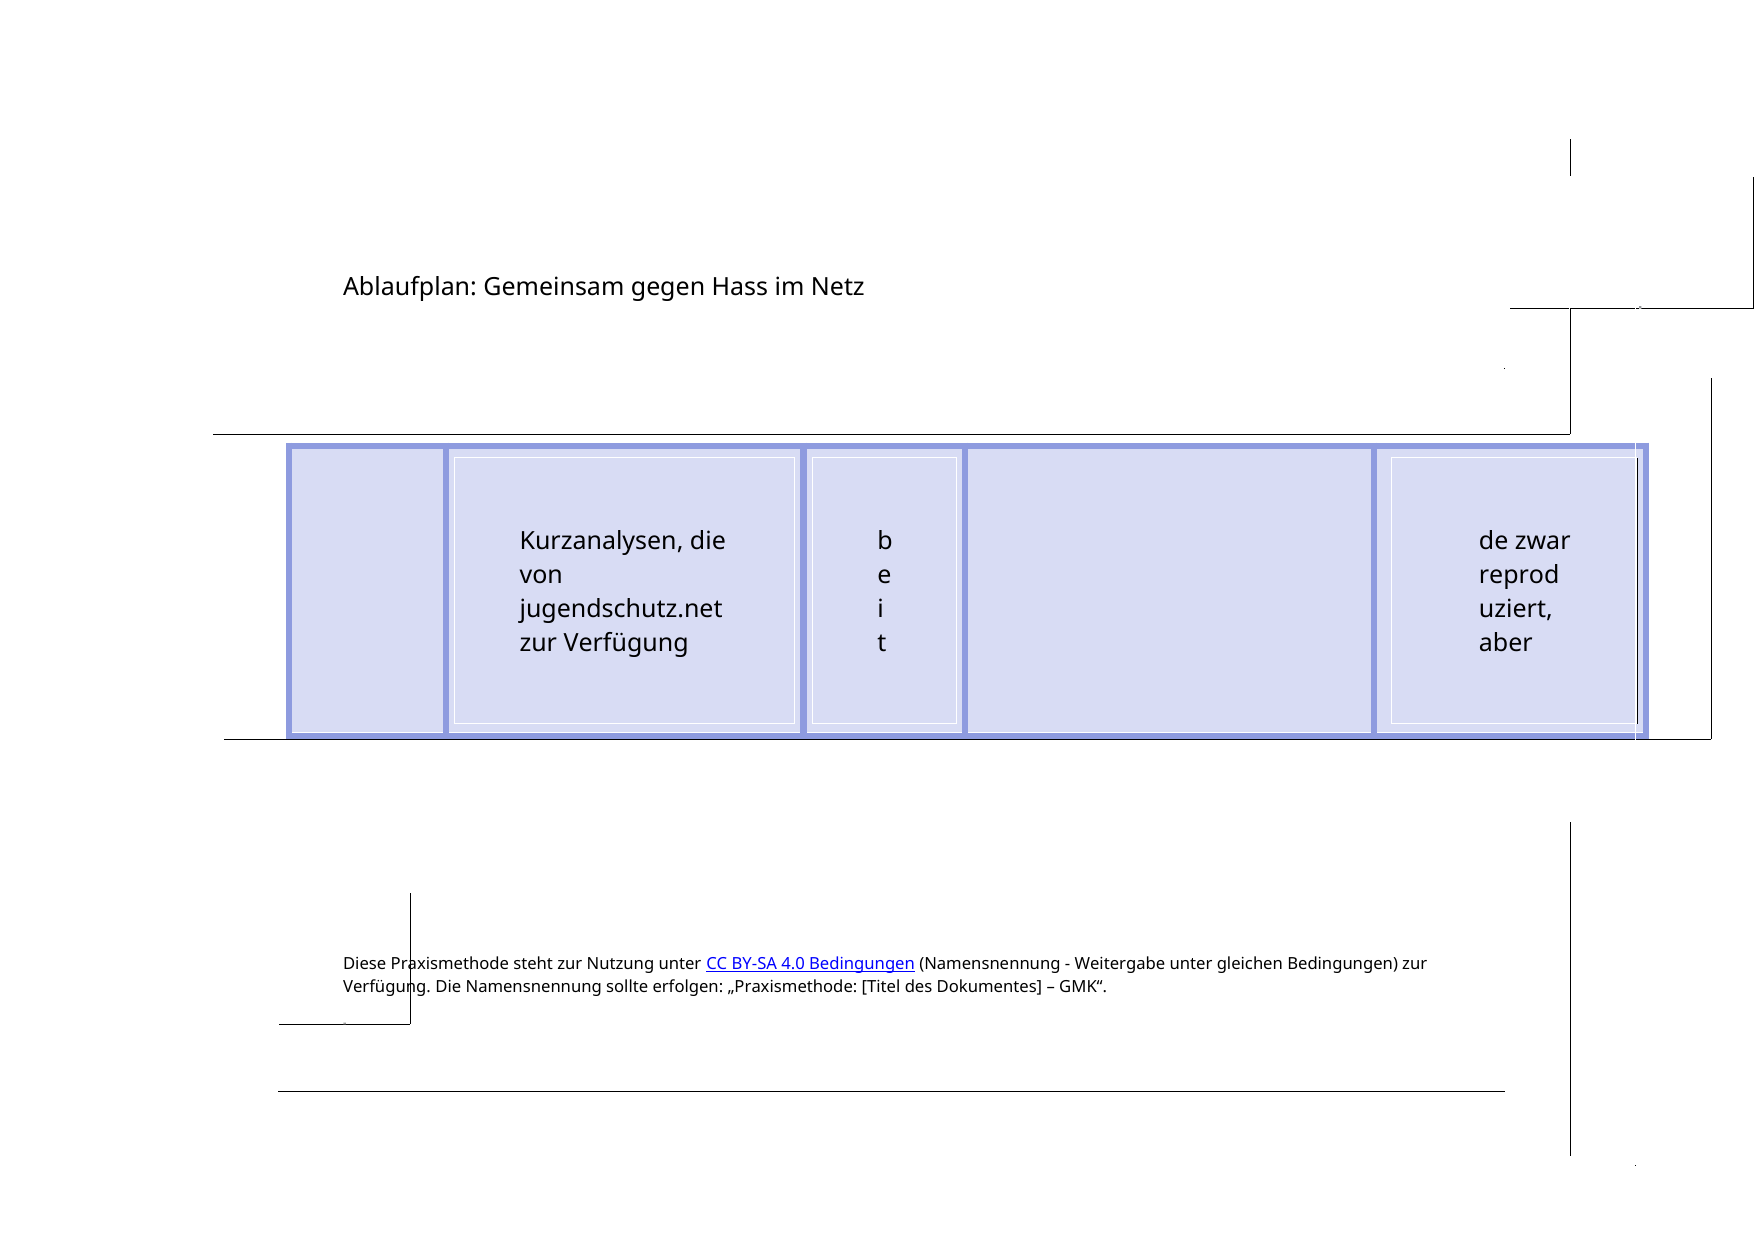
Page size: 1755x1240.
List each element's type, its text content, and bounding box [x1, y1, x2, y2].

table_cell Kurzanalysen, die von jugendschutz.net zur Verfügung [449, 449, 800, 732]
table_cell [968, 449, 1371, 732]
table_cell beit [807, 449, 962, 732]
table_cell [292, 449, 443, 732]
table_cell de zwar reproduziert, aber [1377, 449, 1635, 732]
